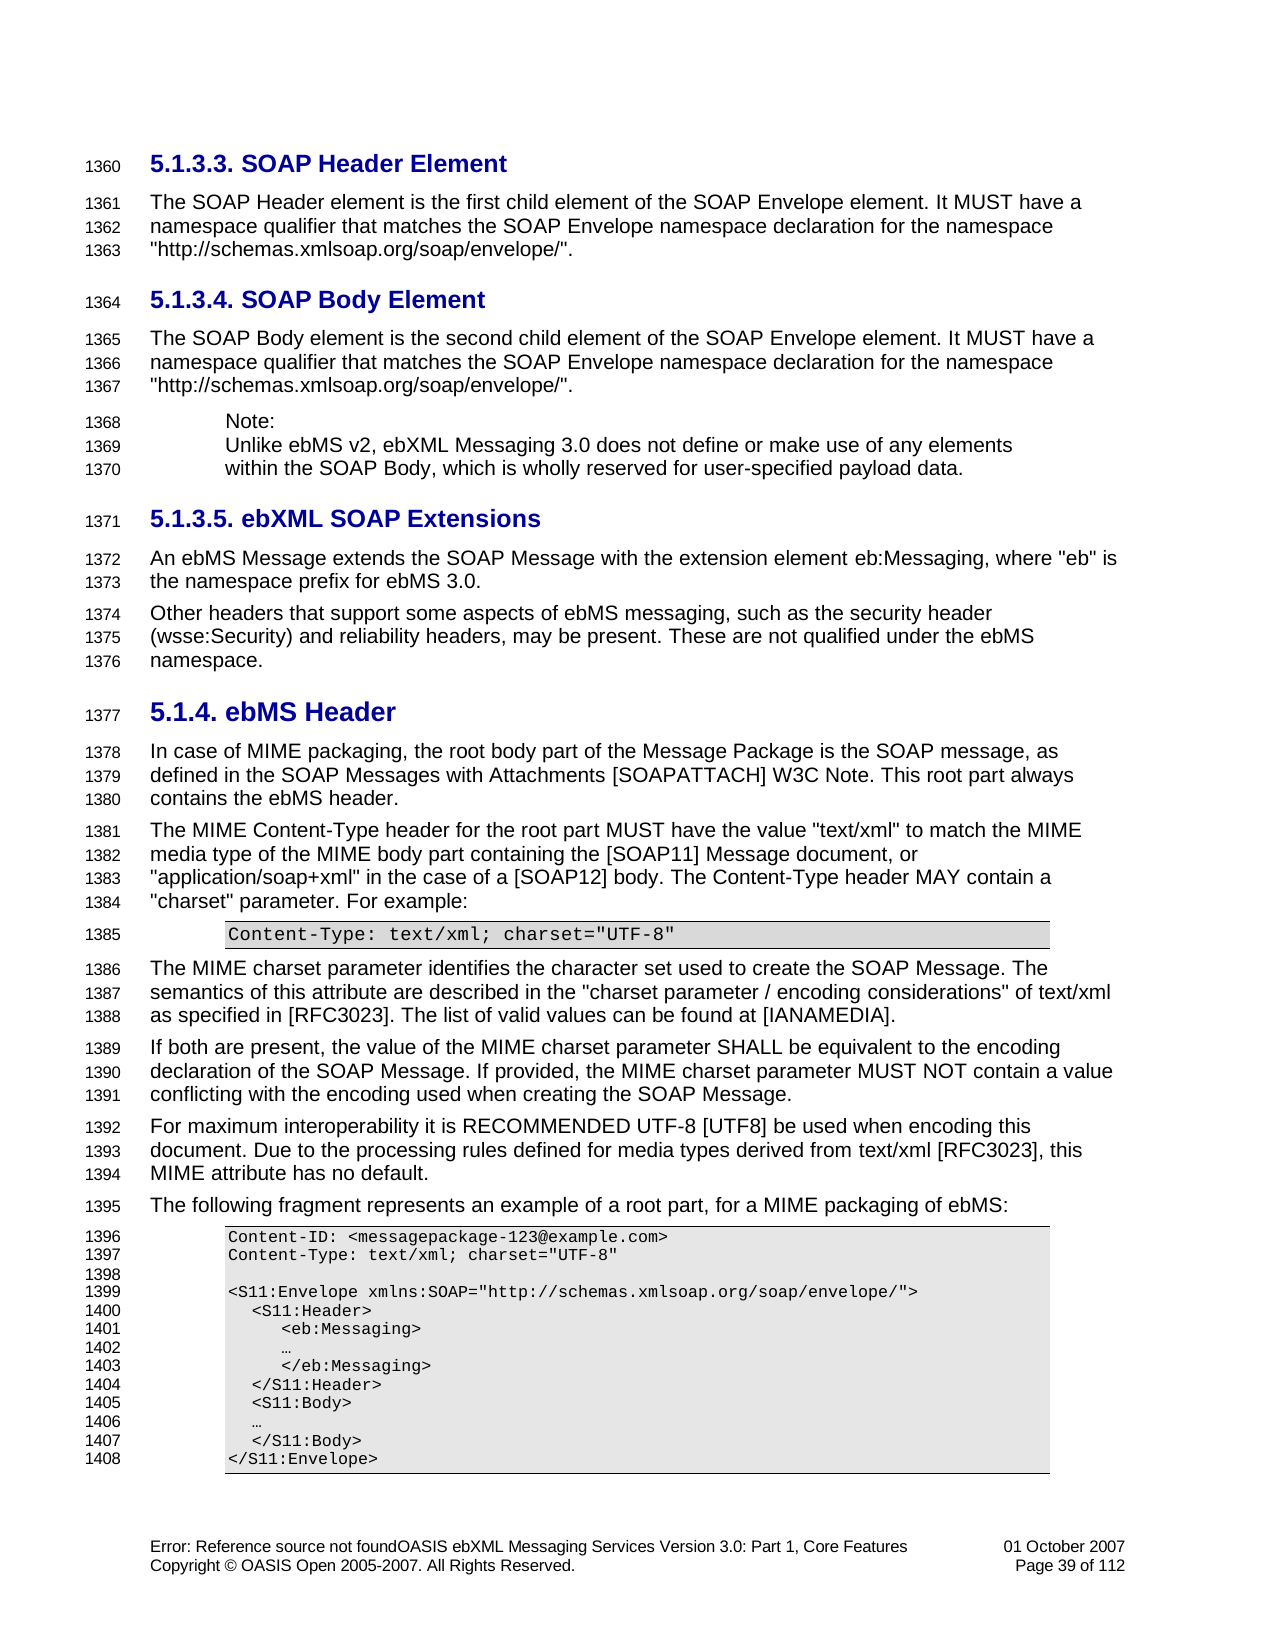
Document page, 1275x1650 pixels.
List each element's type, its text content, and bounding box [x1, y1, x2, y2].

text <S11:Body> [225, 1392, 1050, 1411]
text The following fragment represents an example of a root part, for a MIME packaging of ebMS: [150, 1194, 1125, 1217]
subtitle SOAP Body Element [150, 286, 1125, 314]
text The MIME charset parameter identifies the character set used to create the SOAP Message. The semantics of this attribute are described in the "charset parameter / encoding considerations" of text/xml as specified in [RFC3023]. The list of valid values can be found at [IANAMEDIA]. [150, 957, 1125, 1027]
subtitle ebXML SOAP Extensions [150, 505, 1125, 533]
text … [225, 1411, 1050, 1429]
text Content-ID: <messagepackage-123@example.com> [225, 1227, 1050, 1244]
text For maximum interoperability it is RECOMMENDED UTF-8 [UTF8] be used when encoding this document. Due to the processing rules defined for media types derived from text/xml [RFC3023], this MIME attribute has no default. [150, 1115, 1125, 1185]
text </S11:Envelope> [225, 1448, 1050, 1473]
text <S11:Header> [225, 1300, 1050, 1318]
text An ebMS Message extends the SOAP Message with the extension element eb:Messaging, where "eb" is the namespace prefix for ebMS 3.0. [150, 546, 1125, 593]
text <eb:Messaging> [225, 1318, 1050, 1337]
text If both are present, the value of the MIME charset parameter SHALL be equivalent to the encoding declaration of the SOAP Message. If provided, the MIME charset parameter MUST NOT contain a value conflicting with the encoding used when creating the SOAP Message. [150, 1036, 1125, 1106]
text Content-Type: text/xml; charset="UTF-8" [225, 922, 1050, 948]
text <S11:Envelope xmlns:SOAP="http://schemas.xmlsoap.org/soap/envelope/"> [225, 1281, 1050, 1300]
text </S11:Body> [225, 1429, 1050, 1448]
text </S11:Header> [225, 1374, 1050, 1392]
subtitle SOAP Header Element [150, 150, 1125, 178]
subtitle ebMS Header [150, 697, 1125, 727]
text Note: Unlike ebMS v2, ebXML Messaging 3.0 does not define or make use of any elements within the SOAP Body, which is wholly reserved for user-specified payload data. [225, 410, 1050, 480]
text </eb:Messaging> [225, 1355, 1050, 1374]
text The SOAP Body element is the second child element of the SOAP Envelope element. It MUST have a namespace qualifier that matches the SOAP Envelope namespace declaration for the namespace "http://schemas.xmlsoap.org/soap/envelope/". [150, 327, 1125, 397]
text Other headers that support some aspects of ebMS messaging, such as the security header (wsse:Security) and reliability headers, may be present. These are not qualified under the ebMS namespace. [150, 601, 1125, 672]
text The SOAP Header element is the first child element of the SOAP Envelope element. It MUST have a namespace qualifier that matches the SOAP Envelope namespace declaration for the namespace "http://schemas.xmlsoap.org/soap/envelope/". [150, 191, 1125, 261]
text In case of MIME packaging, the root body part of the Message Package is the SOAP message, as defined in the SOAP Messages with Attachments [SOAPATTACH] W3C Note. This root part always contains the ebMS header. [150, 739, 1125, 810]
text … [225, 1337, 1050, 1355]
text Content-Type: text/xml; charset="UTF-8" [225, 1244, 1050, 1263]
text The MIME Content-Type header for the root part MUST have the value "text/xml" to match the MIME media type of the MIME body part containing the [SOAP11] Message document, or "application/soap+xml" in the case of a [SOAP12] body. The Content-Type header MAY contain a "charset" parameter. For example: [150, 818, 1125, 913]
